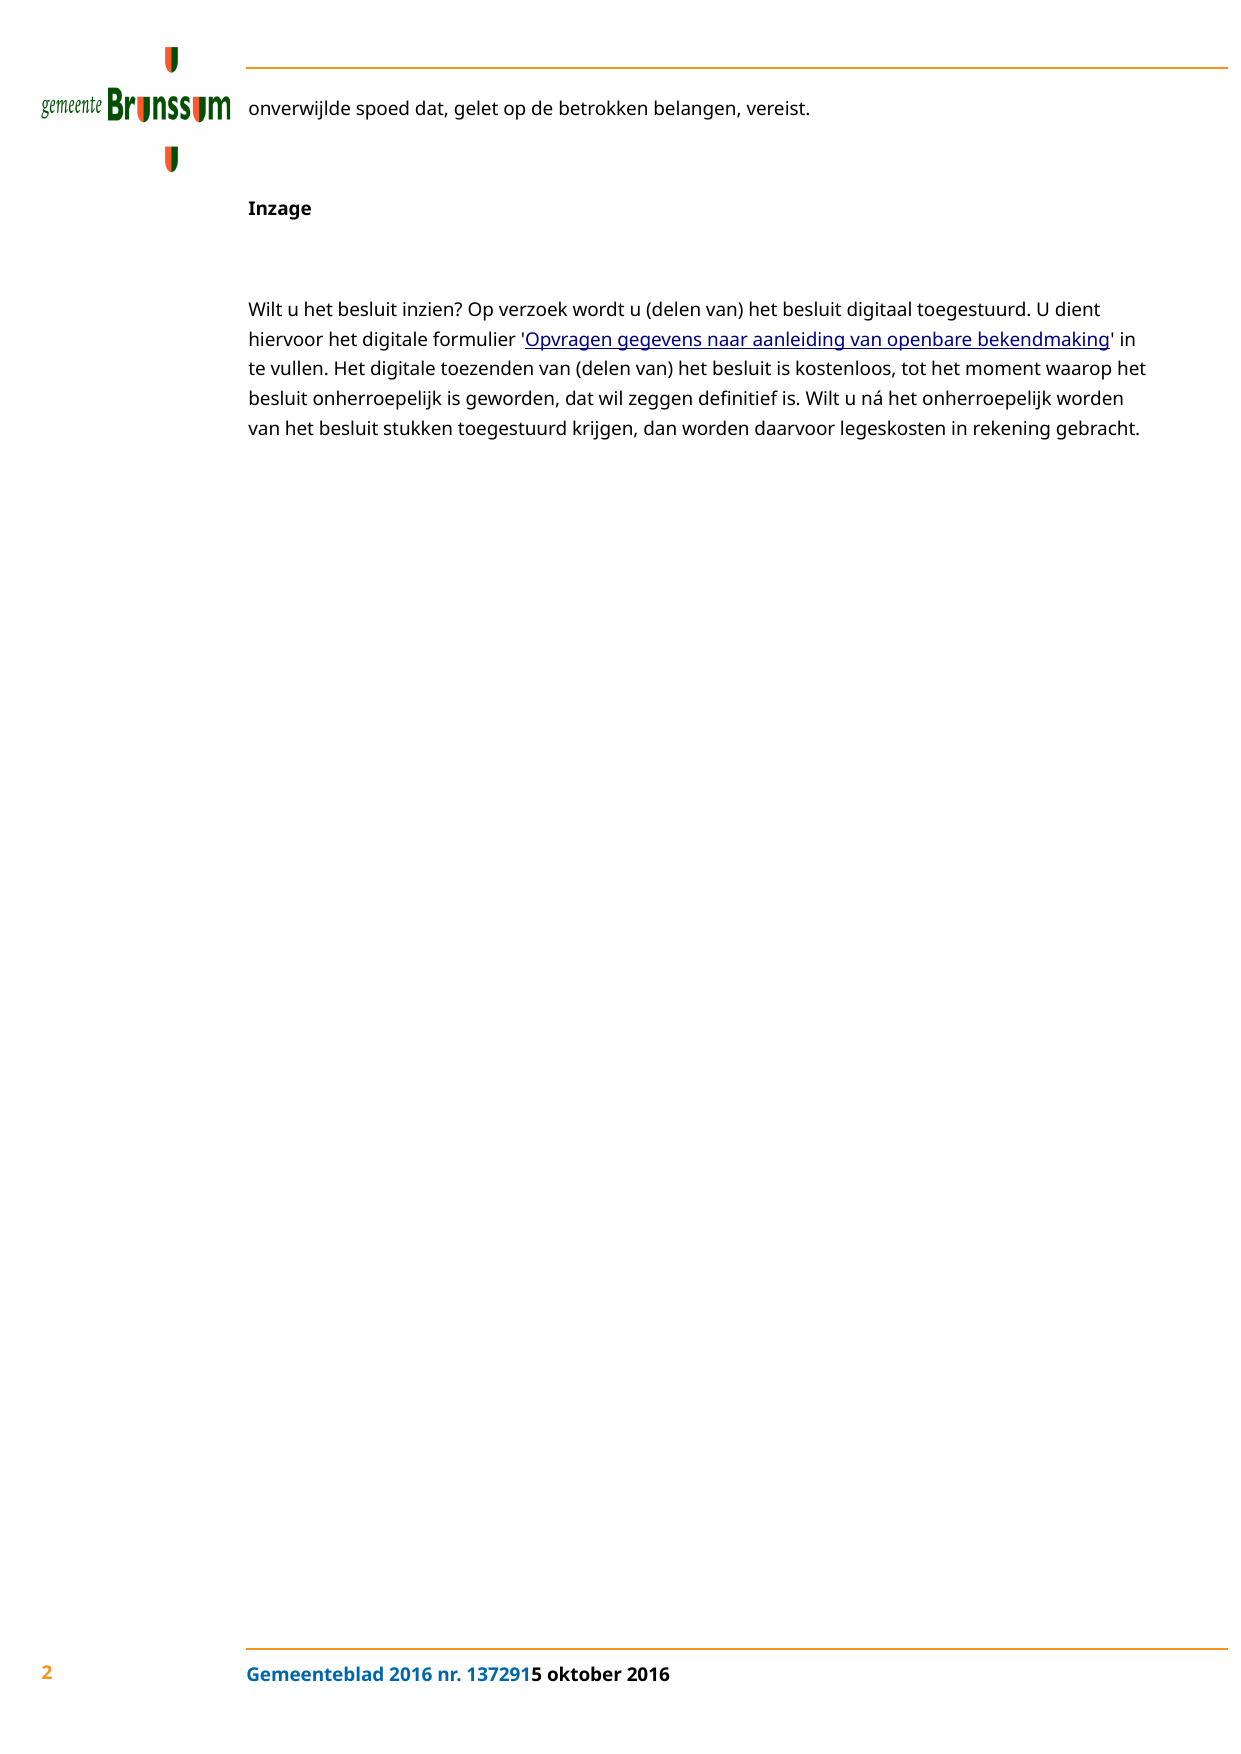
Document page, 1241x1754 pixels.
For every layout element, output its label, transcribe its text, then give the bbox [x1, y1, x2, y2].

picture [41, 47, 231, 172]
text Wilt u het besluit inzien? Op verzoek wordt u (delen van) het besluit digitaal toegestuurd. U dient hiervoor het digitale formulier 'Opvragen gegevens naar aanleiding van openbare bekendmaking' in te vullen. Het digitale toezenden van (delen van) het besluit is kostenloos, tot het moment waarop het besluit onherroepelijk is geworden, dat wil zeggen definitief is. Wilt u ná het onherroepelijk worden van het besluit stukken toegestuurd krijgen, dan worden daarvoor legeskosten in rekening gebracht. [248, 296, 1152, 441]
text Inzage [248, 196, 1152, 221]
text onverwijlde spoed dat, gelet op de betrokken belangen, vereist. [248, 95, 1152, 121]
